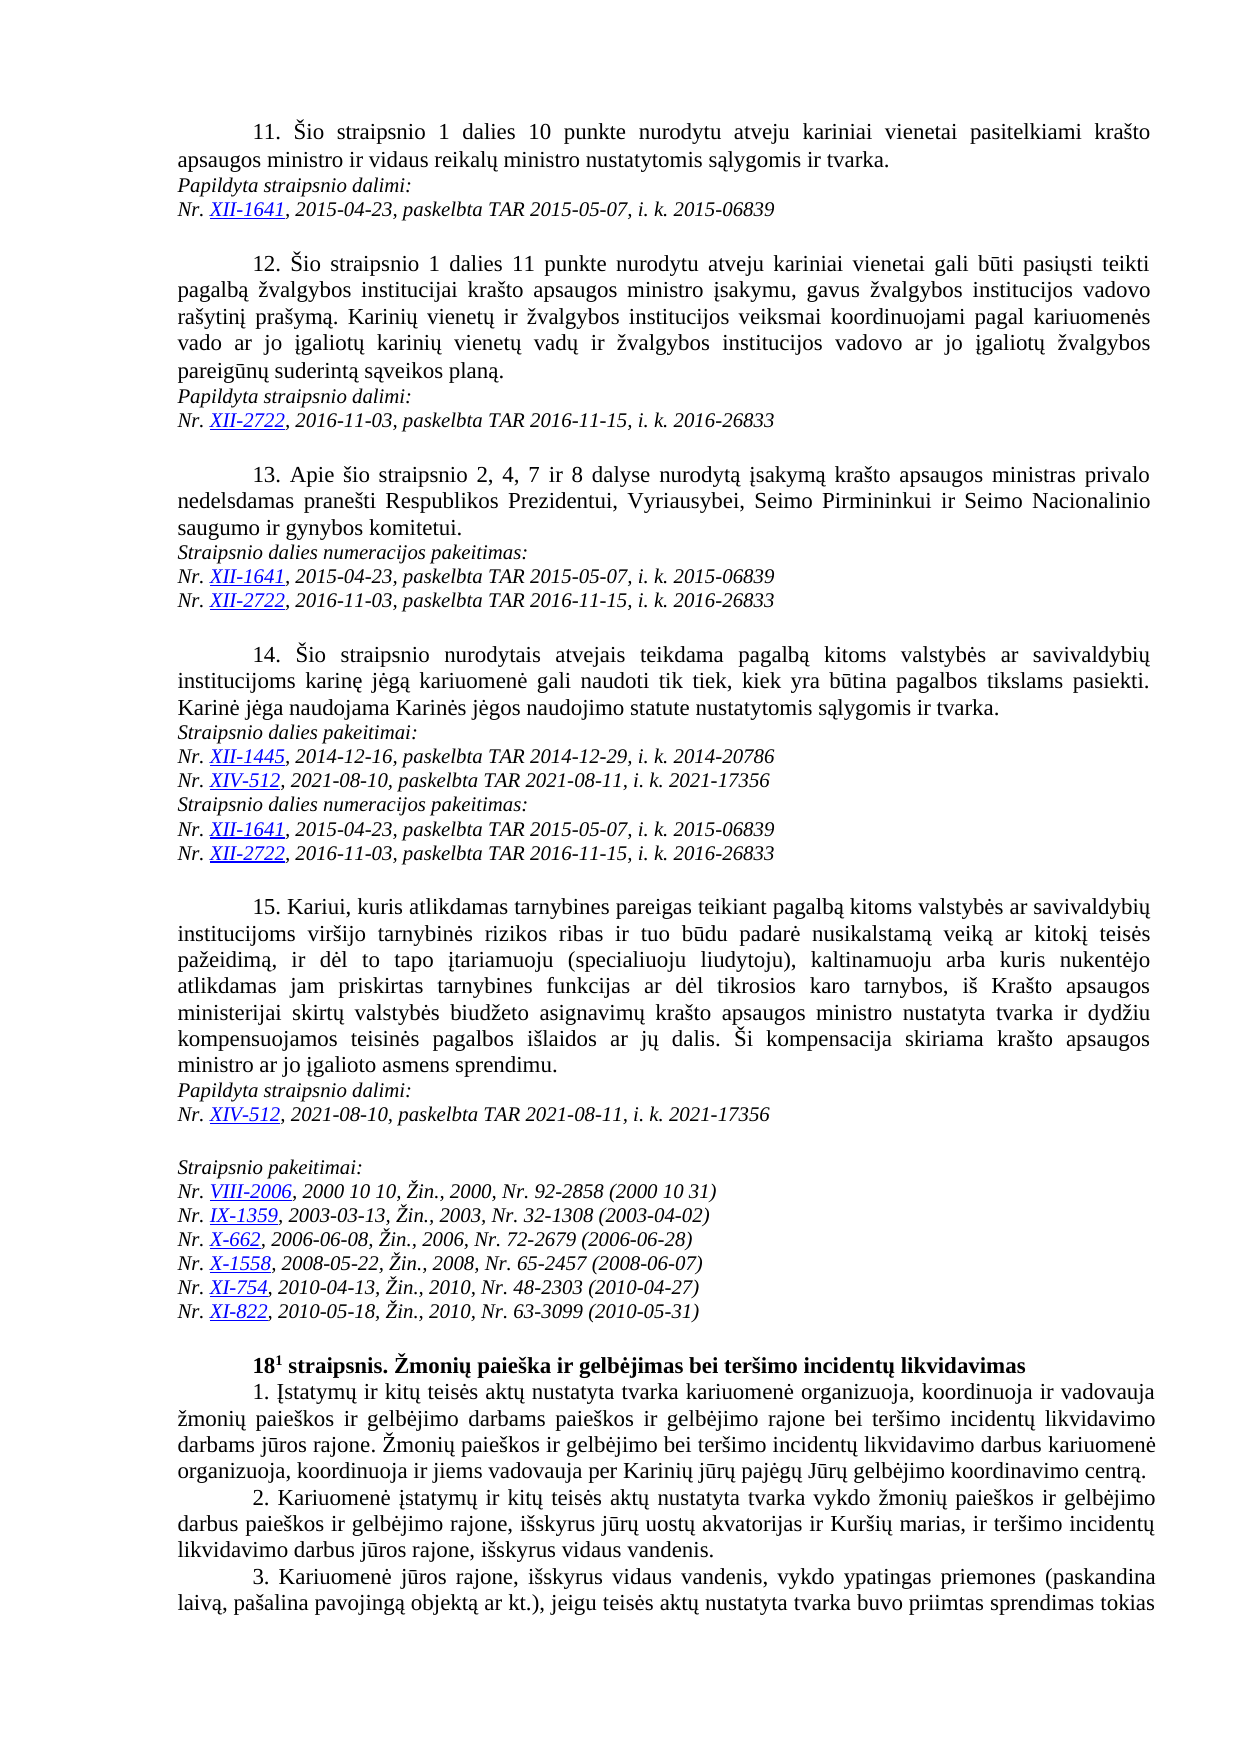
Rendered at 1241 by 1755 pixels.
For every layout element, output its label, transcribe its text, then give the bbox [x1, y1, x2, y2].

text Papildyta straipsnio dalimi: [177, 1078, 1152, 1102]
text Nr. XI-754, 2010-04-13, Žin., 2010, Nr. 48-2303 (2010-04-27) [177, 1275, 1152, 1299]
text Straipsnio dalies pakeitimai: [177, 720, 1152, 744]
text Nr. X-1558, 2008-05-22, Žin., 2008, Nr. 65-2457 (2008-06-07) [177, 1251, 1152, 1275]
text Nr. XII-1445, 2014-12-16, paskelbta TAR 2014-12-29, i. k. 2014-20786 [177, 744, 1152, 768]
text 13. Apie šio straipsnio 2, 4, 7 ir 8 dalyse nurodytą įsakymą krašto apsaugos ministras privalo nedelsdamas pranešti Respublikos Prezidentui, Vyriausybei, Seimo Pirmininkui ir Seimo Nacionalinio saugumo ir gynybos komitetui. [177, 461, 1152, 540]
text 11. Šio straipsnio 1 dalies 10 punkte nurodytu atveju kariniai vienetai pasitelkiami krašto apsaugos ministro ir vidaus reikalų ministro nustatytomis sąlygomis ir tvarka. [177, 118, 1152, 173]
text Nr. XII-2722, 2016-11-03, paskelbta TAR 2016-11-15, i. k. 2016-26833 [177, 841, 1152, 864]
text Papildyta straipsnio dalimi: [177, 384, 1152, 408]
text Nr. XIV-512, 2021-08-10, paskelbta TAR 2021-08-11, i. k. 2021-17356 [177, 768, 1152, 792]
text Straipsnio dalies numeracijos pakeitimas: [177, 540, 1152, 564]
text Nr. XIV-512, 2021-08-10, paskelbta TAR 2021-08-11, i. k. 2021-17356 [177, 1102, 1152, 1126]
text Nr. VIII-2006, 2000 10 10, Žin., 2000, Nr. 92-2858 (2000 10 31) [177, 1179, 1152, 1203]
text Nr. XII-1641, 2015-04-23, paskelbta TAR 2015-05-07, i. k. 2015-06839 [177, 816, 1152, 841]
text 2. Kariuomenė įstatymų ir kitų teisės aktų nustatyta tvarka vykdo žmonių paieškos ir gelbėjimo darbus paieškos ir gelbėjimo rajone, išskyrus jūrų uostų akvatorijas ir Kuršių marias, ir teršimo incidentų likvidavimo darbus jūros rajone, išskyrus vidaus vandenis. [177, 1484, 1157, 1563]
text Straipsnio pakeitimai: [177, 1155, 1152, 1179]
text Nr. XII-2722, 2016-11-03, paskelbta TAR 2016-11-15, i. k. 2016-26833 [177, 408, 1152, 432]
text Nr. IX-1359, 2003-03-13, Žin., 2003, Nr. 32-1308 (2003-04-02) [177, 1203, 1152, 1227]
text Nr. XII-1641, 2015-04-23, paskelbta TAR 2015-05-07, i. k. 2015-06839 [177, 564, 1152, 588]
text 14. Šio straipsnio nurodytais atvejais teikdama pagalbą kitoms valstybės ar savivaldybių institucijoms karinę jėgą kariuomenė gali naudoti tik tiek, kiek yra būtina pagalbos tikslams pasiekti. Karinė jėga naudojama Karinės jėgos naudojimo statute nustatytomis sąlygomis ir tvarka. [177, 641, 1152, 720]
text Nr. XI-822, 2010-05-18, Žin., 2010, Nr. 63-3099 (2010-05-31) [177, 1299, 1152, 1323]
text Papildyta straipsnio dalimi: [177, 173, 1152, 197]
text Nr. XII-1641, 2015-04-23, paskelbta TAR 2015-05-07, i. k. 2015-06839 [177, 197, 1152, 221]
text Nr. X-662, 2006-06-08, Žin., 2006, Nr. 72-2679 (2006-06-28) [177, 1227, 1152, 1251]
text Straipsnio dalies numeracijos pakeitimas: [177, 792, 1152, 816]
text 3. Kariuomenė jūros rajone, išskyrus vidaus vandenis, vykdo ypatingas priemones (paskandina laivą, pašalina pavojingą objektą ar kt.), jeigu teisės aktų nustatyta tvarka buvo priimtas sprendimas tokias [177, 1563, 1157, 1615]
text 181 straipsnis. Žmonių paieška ir gelbėjimas bei teršimo incidentų likvidavimas [252, 1352, 1157, 1378]
text Nr. XII-2722, 2016-11-03, paskelbta TAR 2016-11-15, i. k. 2016-26833 [177, 588, 1152, 612]
text 15. Kariui, kuris atlikdamas tarnybines pareigas teikiant pagalbą kitoms valstybės ar savivaldybių institucijoms viršijo tarnybinės rizikos ribas ir tuo būdu padarė nusikalstamą veiką ar kitokį teisės pažeidimą, ir dėl to tapo įtariamuoju (specialiuoju liudytoju), kaltinamuoju arba kuris nukentėjo atlikdamas jam priskirtas tarnybines funkcijas ar dėl tikrosios karo tarnybos, iš Krašto apsaugos ministerijai skirtų valstybės biudžeto asignavimų krašto apsaugos ministro nustatyta tvarka ir dydžiu kompensuojamos teisinės pagalbos išlaidos ar jų dalis. Ši kompensacija skiriama krašto apsaugos ministro ar jo įgalioto asmens sprendimu. [177, 893, 1152, 1078]
text 12. Šio straipsnio 1 dalies 11 punkte nurodytu atveju kariniai vienetai gali būti pasiųsti teikti pagalbą žvalgybos institucijai krašto apsaugos ministro įsakymu, gavus žvalgybos institucijos vadovo rašytinį prašymą. Karinių vienetų ir žvalgybos institucijos veiksmai koordinuojami pagal kariuomenės vado ar jo įgaliotų karinių vienetų vadų ir žvalgybos institucijos vadovo ar jo įgaliotų žvalgybos pareigūnų suderintą sąveikos planą. [177, 250, 1152, 384]
text 1. Įstatymų ir kitų teisės aktų nustatyta tvarka kariuomenė organizuoja, koordinuoja ir vadovauja žmonių paieškos ir gelbėjimo darbams paieškos ir gelbėjimo rajone bei teršimo incidentų likvidavimo darbams jūros rajone. Žmonių paieškos ir gelbėjimo bei teršimo incidentų likvidavimo darbus kariuomenė organizuoja, koordinuoja ir jiems vadovauja per Karinių jūrų pajėgų Jūrų gelbėjimo koordinavimo centrą. [177, 1378, 1157, 1484]
